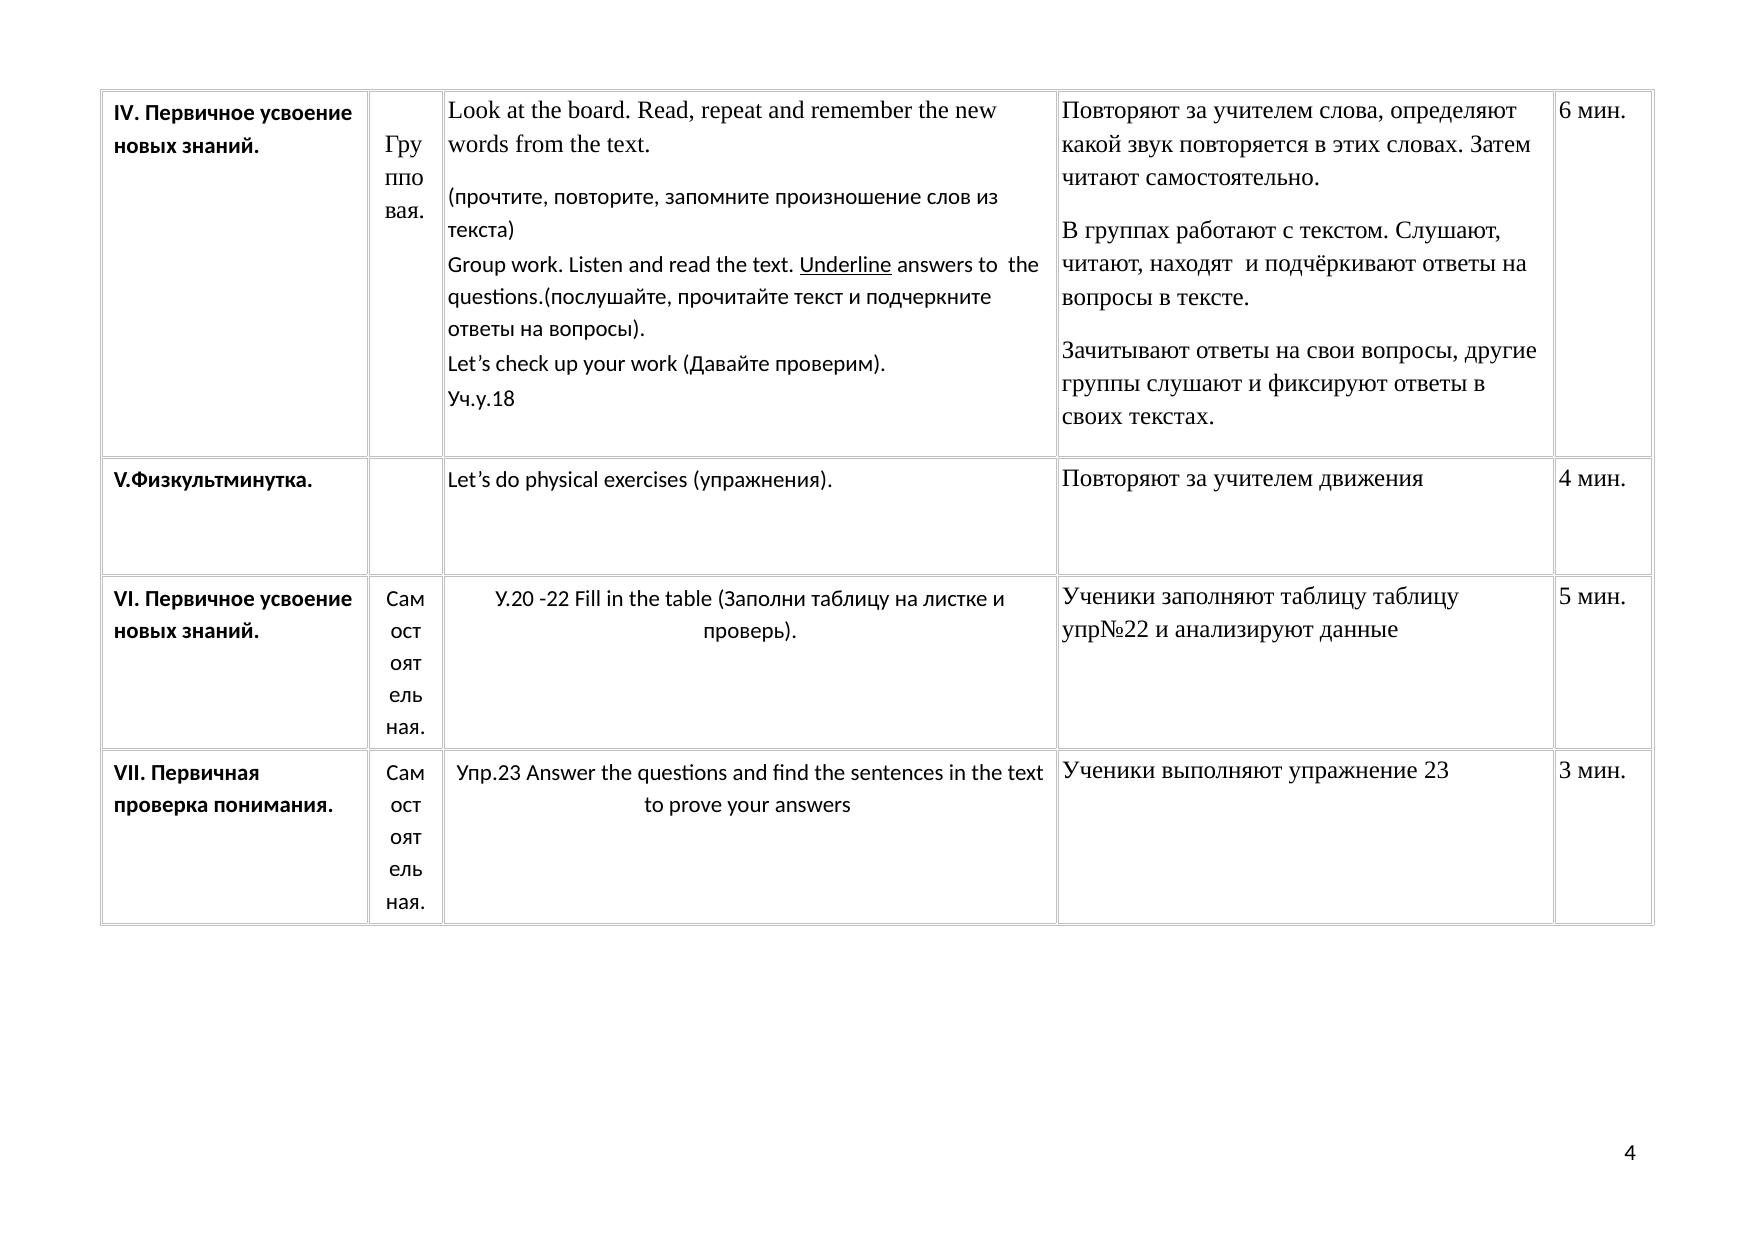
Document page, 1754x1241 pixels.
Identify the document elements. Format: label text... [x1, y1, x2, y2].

table_cell 6 мин. [1556, 92, 1651, 456]
table_cell VI. Первичное усвоение новых знаний. [103, 577, 367, 748]
table_cell Ученики выполняют упражнение 23 [1059, 751, 1553, 922]
table_cell Самостоятельная. [370, 751, 442, 922]
table_cell [370, 459, 442, 574]
table_cell Ученики заполняют таблицу таблицу упр№22 и анализируют данные [1059, 577, 1553, 748]
table_cell Групповая. [370, 92, 442, 456]
table_cell Look at the board. Read, repeat and remember the new words from the text. (прочтите, повторите, запомните произношение слов из текста) Group work. Listen and read the text. Underline answers to the questions.(послушайте, прочитайте текст и подчеркните ответы на вопросы). Let’s check up your work (Давайте проверим). Уч.у.18 [445, 92, 1056, 456]
table_cell 4 мин. [1556, 459, 1651, 574]
table_cell У.20 -22 Fill in the table (Заполни таблицу на листке и проверь). [445, 577, 1056, 748]
table_cell Повторяют за учителем слова, определяют какой звук повторяется в этих словах. Затем читают самостоятельно. В группах работают с текстом. Слушают, читают, находят и подчёркивают ответы на вопросы в тексте. Зачитывают ответы на свои вопросы, другие группы слушают и фиксируют ответы в своих текстах. [1059, 92, 1553, 456]
table_cell Упр.23 Answer the questions and find the sentences in the text to prove your answers [445, 751, 1056, 922]
table_cell IV. Первичное усвоение новых знаний. [103, 92, 367, 456]
table_cell 5 мин. [1556, 577, 1651, 748]
table_cell Let’s do physical exercises (упражнения). [445, 459, 1056, 574]
table_cell Самостоятельная. [370, 577, 442, 748]
table_cell VII. Первичная проверка понимания. [103, 751, 367, 922]
table_cell 3 мин. [1556, 751, 1651, 922]
table_cell V.Физкультминутка. [103, 459, 367, 574]
table_cell Повторяют за учителем движения [1059, 459, 1553, 574]
